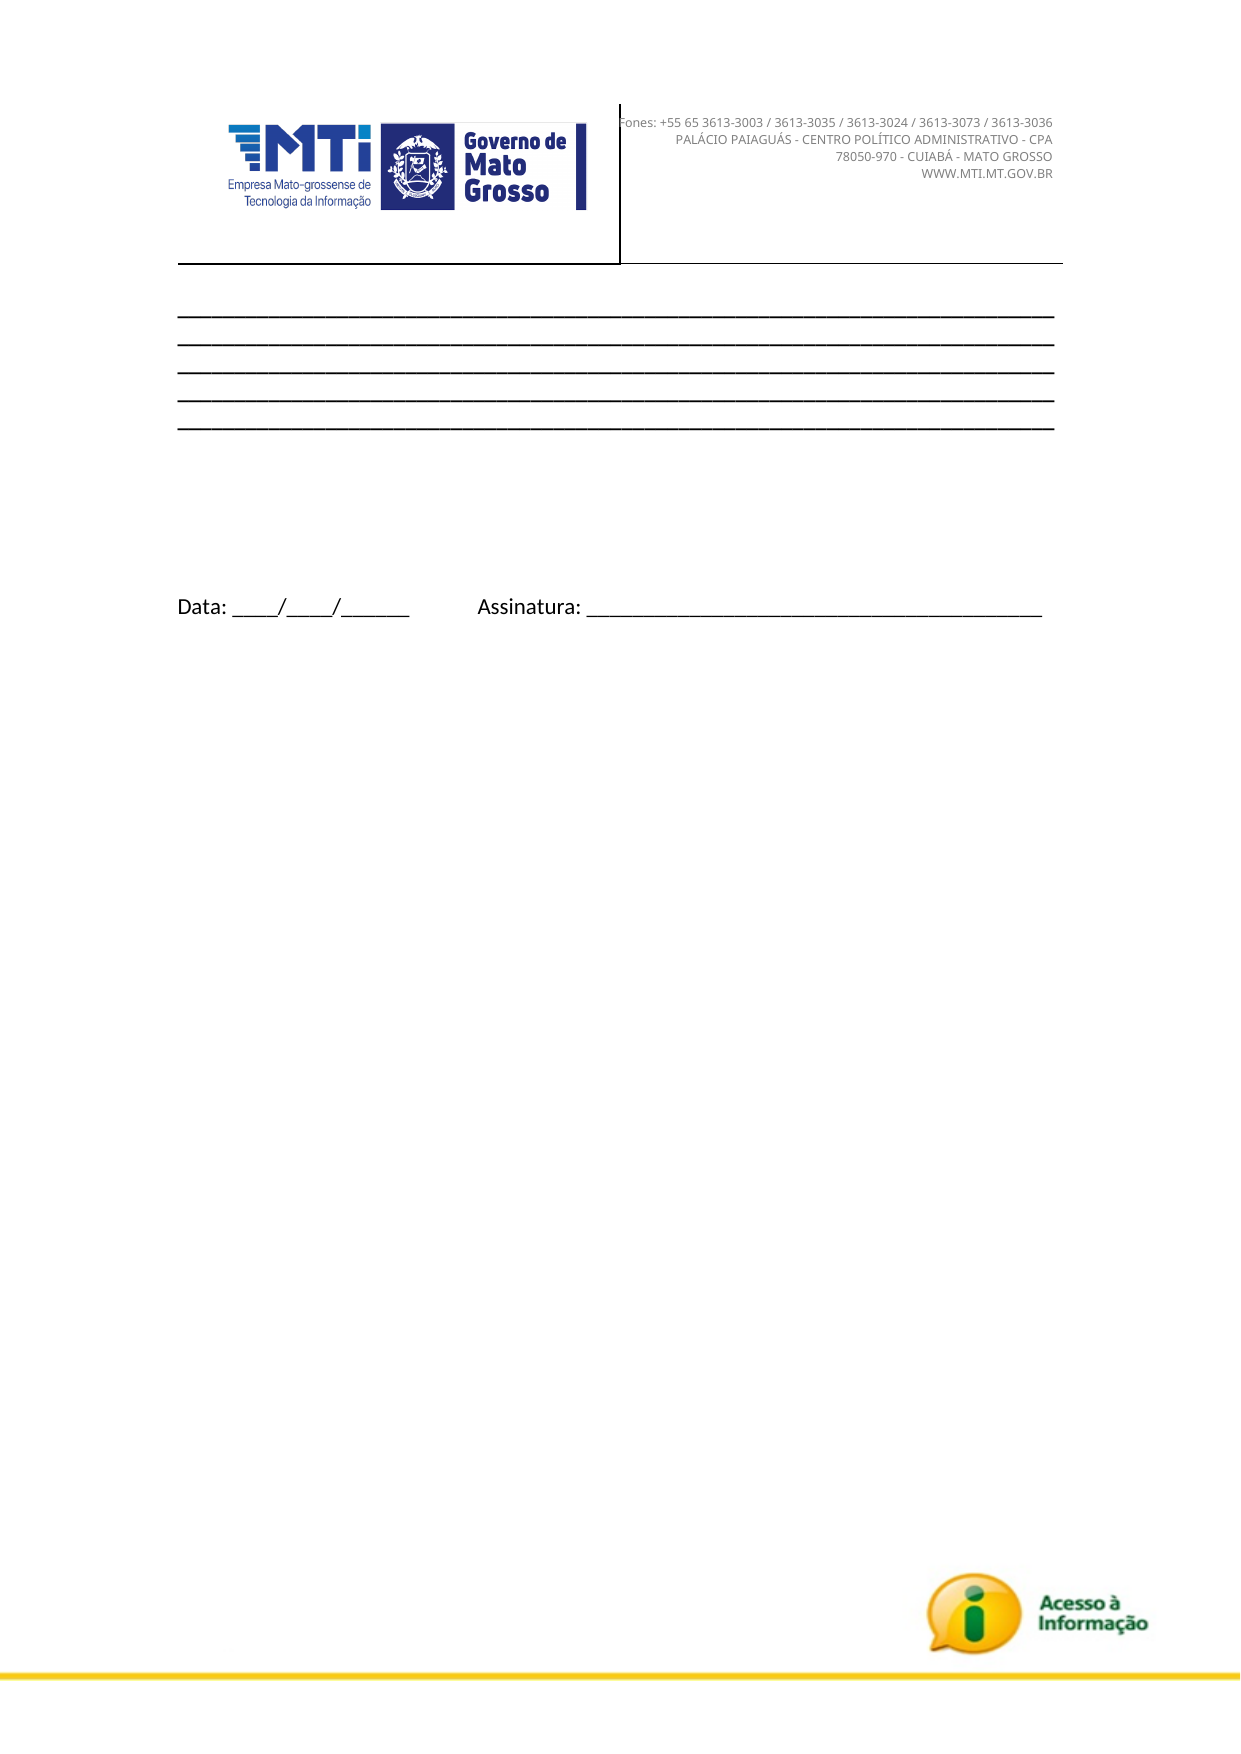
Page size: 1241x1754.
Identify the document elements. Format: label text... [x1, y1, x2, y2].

subtitle Data: ____/____/______ Assinatura: ________________________________________ [177, 592, 1063, 620]
picture [0, 1544, 1241, 1681]
subtitle _________________________________________________________________________________________________________________________________________________________________________________________________________________________________________________________________________________________________________________________________________________________________________________________________ [177, 293, 1063, 433]
picture [187, 114, 608, 213]
